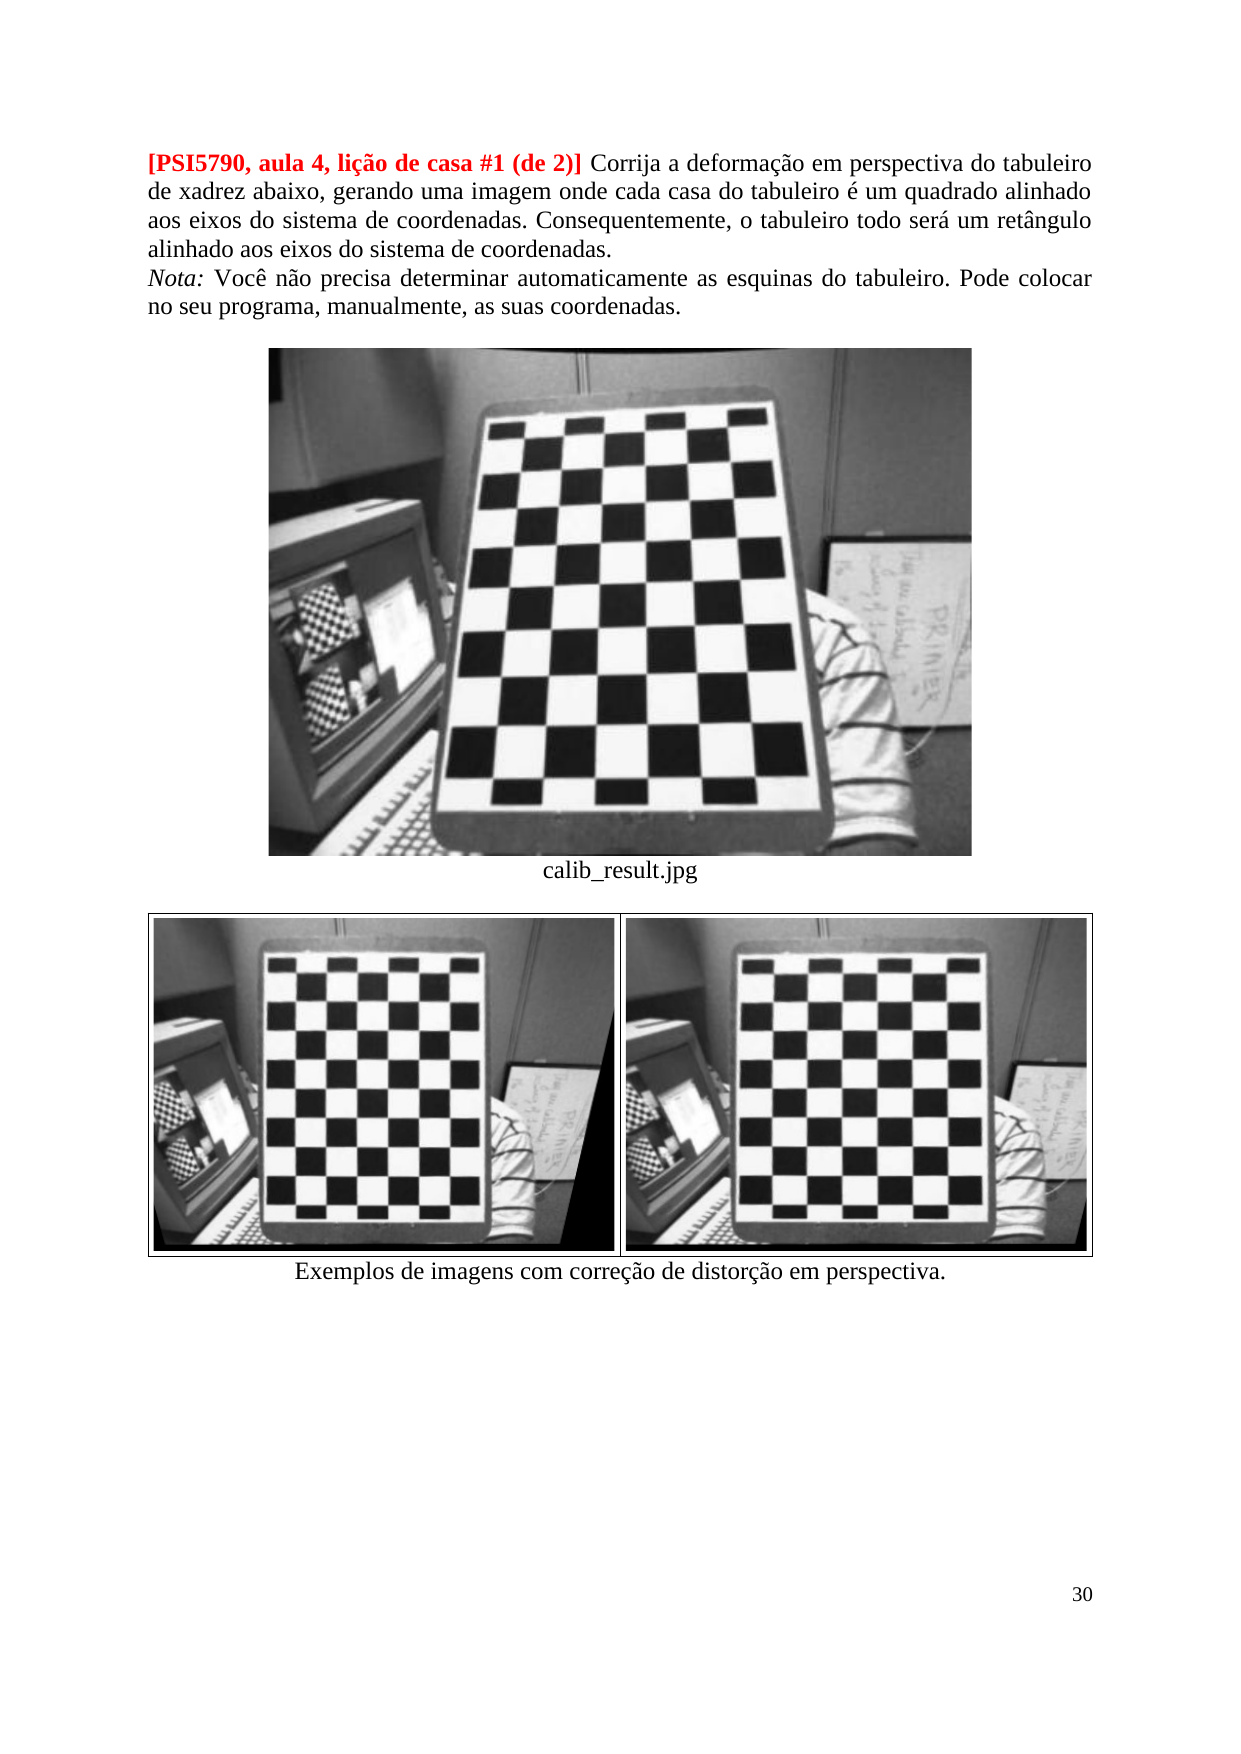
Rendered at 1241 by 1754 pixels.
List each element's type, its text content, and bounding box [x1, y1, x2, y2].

picture [625, 918, 1087, 1251]
text Exemplos de imagens com correção de distorção em perspectiva. [148, 1257, 1092, 1285]
picture [153, 918, 615, 1251]
table_header [621, 914, 1092, 1256]
picture [268, 348, 972, 856]
text Nota: Você não precisa determinar automaticamente as esquinas do tabuleiro. Pode colocar no seu programa, manualmente, as suas coordenadas. [148, 263, 1092, 320]
table_header [149, 914, 620, 1256]
text calib_result.jpg [148, 855, 1092, 884]
text [PSI5790, aula 4, lição de casa #1 (de 2)] Corrija a deformação em perspectiva do tabuleiro de xadrez abaixo, gerando uma imagem onde cada casa do tabuleiro é um quadrado alinhado aos eixos do sistema de coordenadas. Consequentemente, o tabuleiro todo será um retângulo alinhado aos eixos do sistema de coordenadas. [148, 148, 1092, 263]
